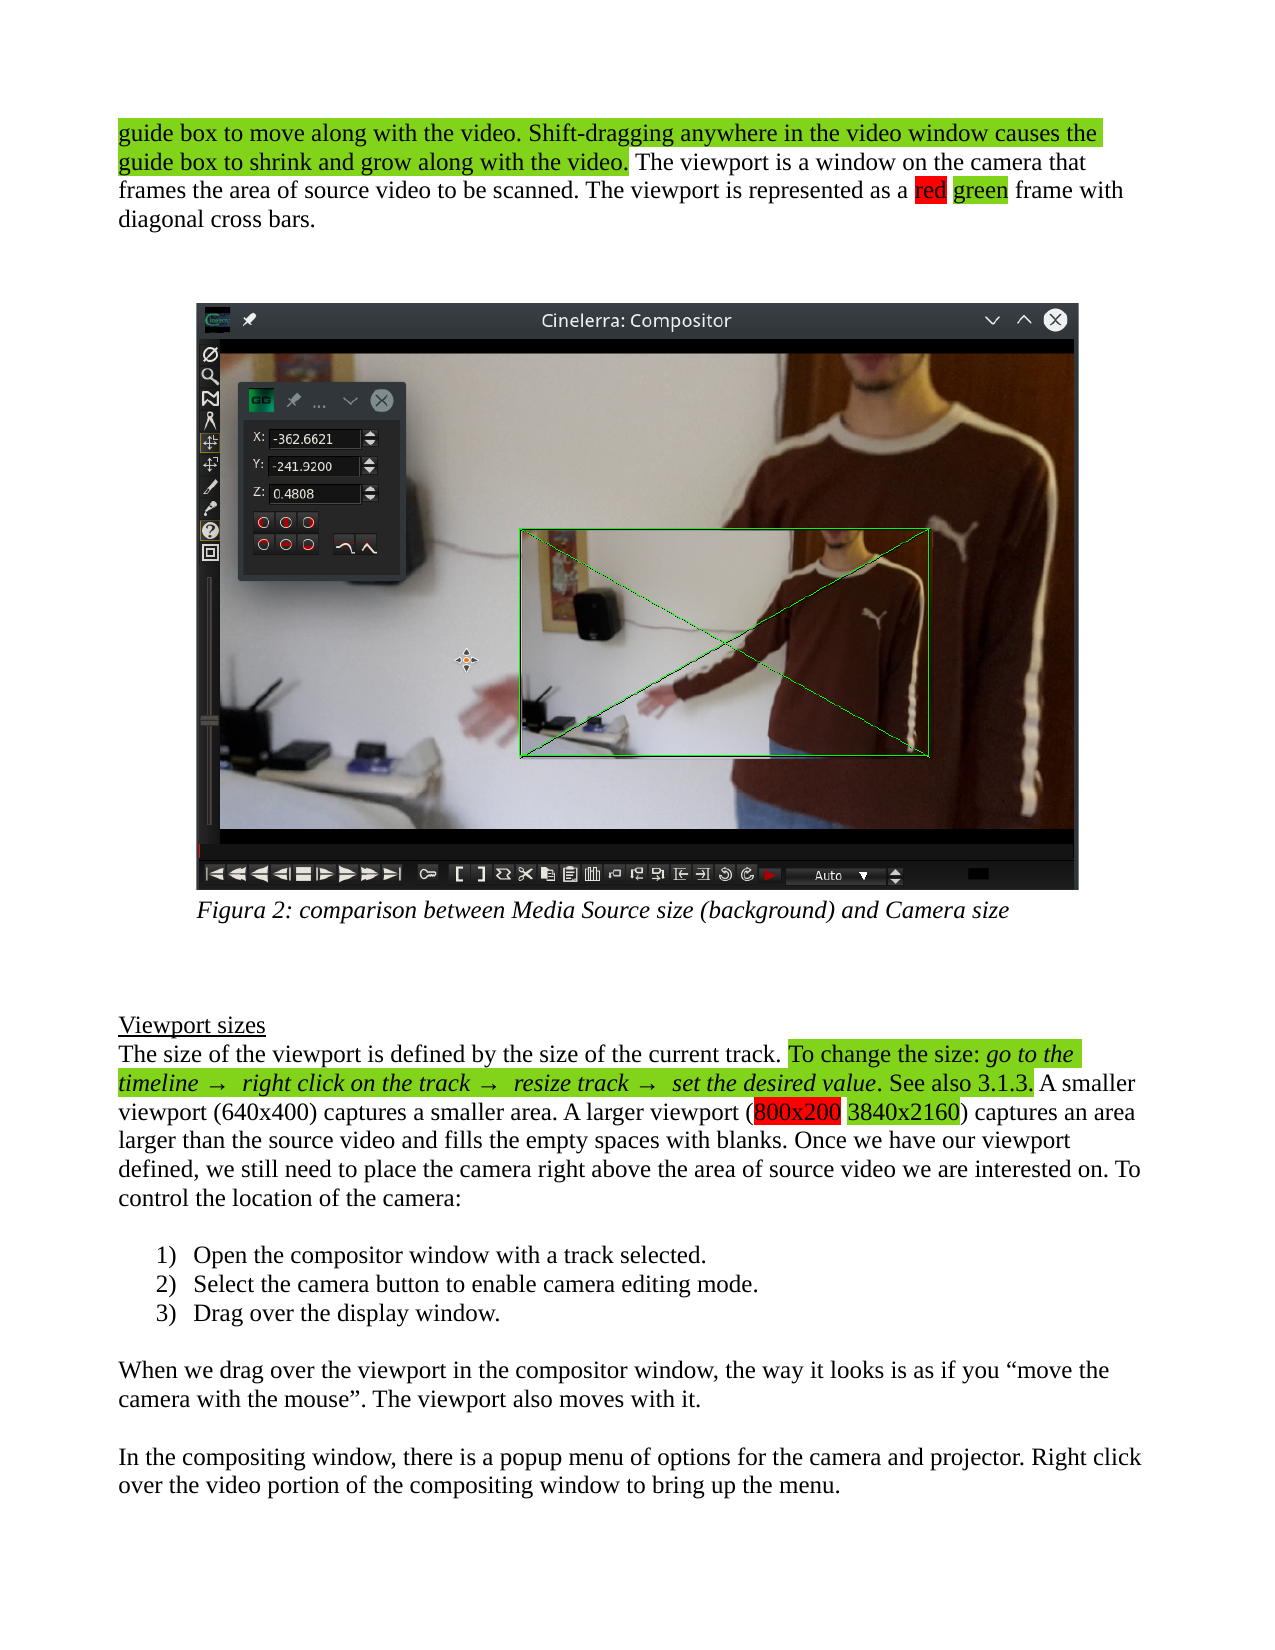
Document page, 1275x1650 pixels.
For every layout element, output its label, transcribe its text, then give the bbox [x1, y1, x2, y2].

text Figura 2: comparison between Media Source size (background) and Camera size [196, 890, 1079, 924]
text In the compositing window, there is a popup menu of options for the camera and projector. Right click over the video portion of the compositing window to bring up the menu. [118, 1442, 1157, 1499]
text The size of the viewport is defined by the size of the current track. To change the size: go to the timeline → right click on the track → resize track → set the desired value. See also 3.1.3. A smaller viewport (640x400) captures a smaller area. A larger viewport (800x200 3840x2160) captures an area larger than the source video and fills the empty spaces with blanks. Once we have our viewport defined, we still need to place the camera right above the area of source video we are interested on. To control the location of the camera: [118, 1039, 1157, 1212]
list Open the compositor window with a track selected. [156, 1240, 1157, 1269]
text guide box to move along with the video. Shift-dragging anywhere in the video window causes the guide box to shrink and grow along with the video. The viewport is a window on the camera that frames the area of source video to be scanned. The viewport is represented as a red green frame with diagonal cross bars. [118, 118, 1157, 233]
list Drag over the display window. [156, 1298, 1157, 1327]
text When we drag over the viewport in the compositor window, the way it looks is as if you “move the camera with the mouse”. The viewport also moves with it. [118, 1355, 1157, 1413]
list Select the camera button to enable camera editing mode. [156, 1269, 1157, 1298]
picture [196, 303, 1079, 890]
text Viewport sizes [118, 1010, 1157, 1039]
